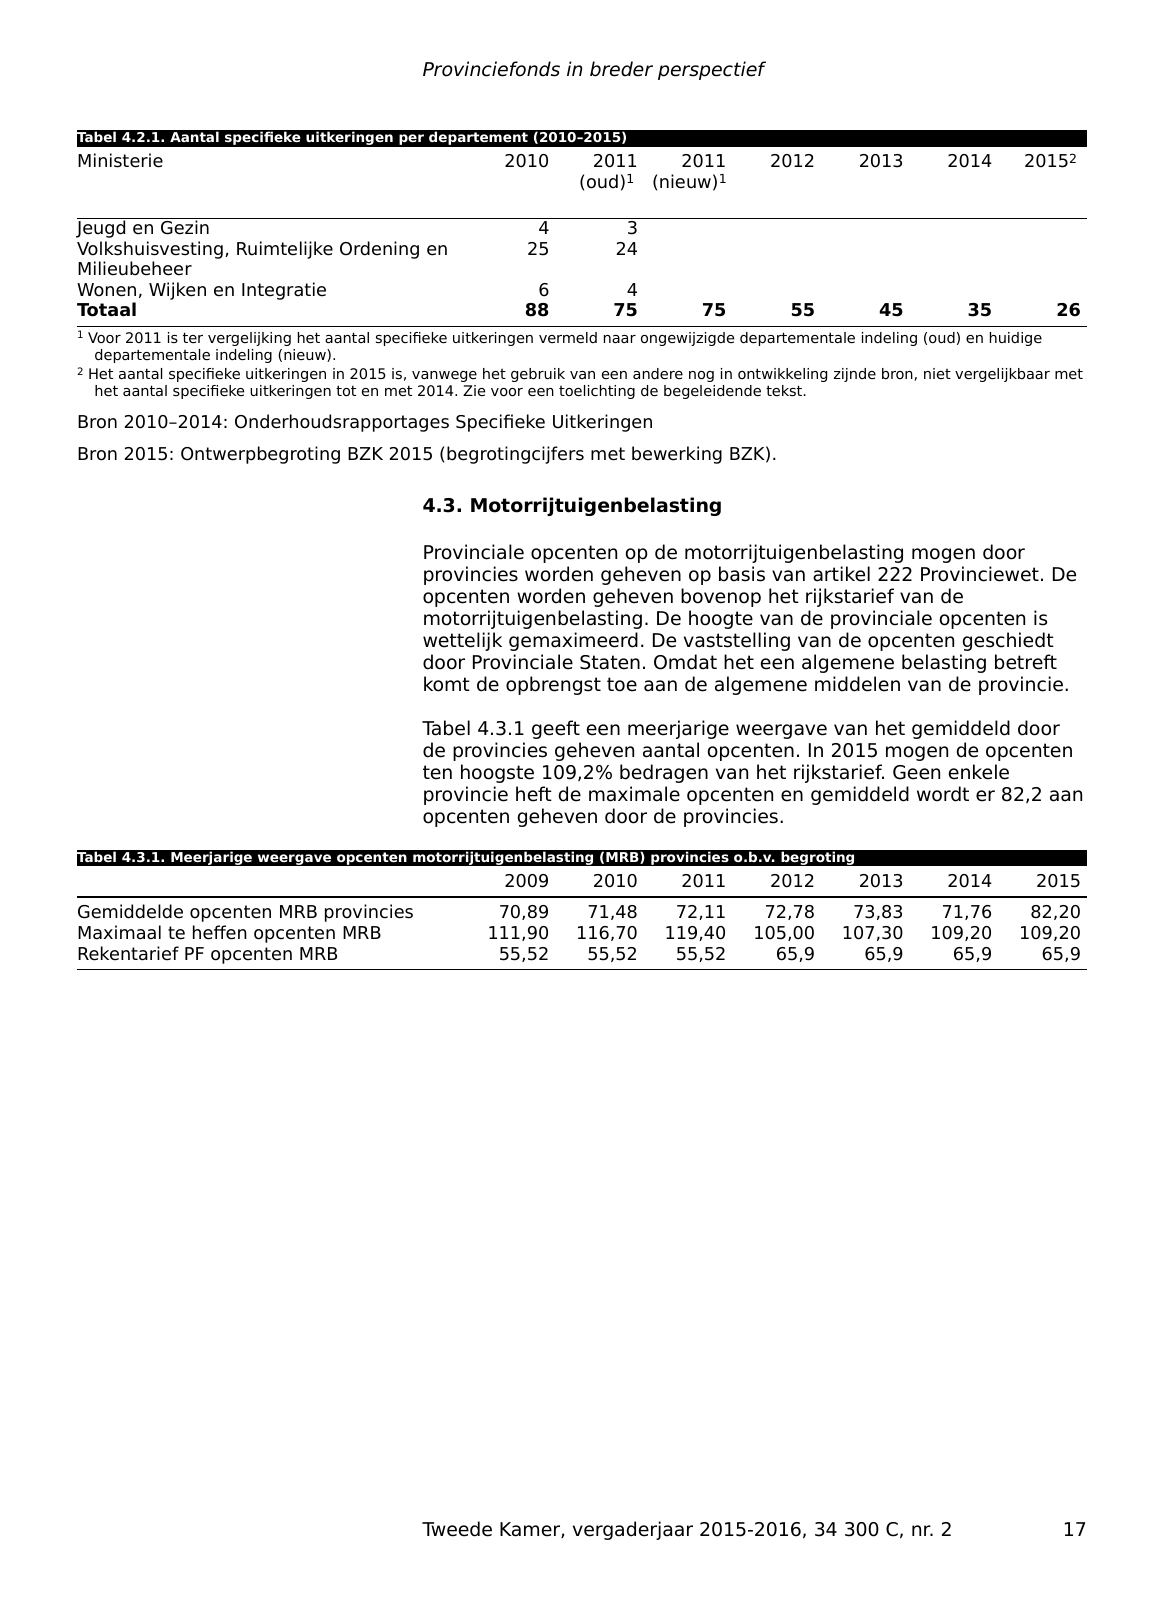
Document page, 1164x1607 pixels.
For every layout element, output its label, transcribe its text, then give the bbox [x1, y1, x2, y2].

table_cell 55,52 [555, 944, 644, 969]
table_cell 109,20 [909, 923, 998, 943]
table_cell [732, 219, 821, 238]
table_cell 65,9 [909, 944, 998, 969]
table_cell 2010 [555, 866, 644, 896]
table_cell 2014 [909, 147, 998, 218]
table_cell 75 [555, 300, 644, 326]
table_cell 107,30 [821, 923, 909, 943]
table_cell 72,78 [732, 898, 821, 923]
table_cell 35 [909, 300, 998, 326]
table_cell 4 [555, 280, 644, 300]
table_cell 82,20 [998, 898, 1087, 923]
subtitle 4.3. Motorrijtuigenbelasting [422, 495, 1087, 517]
table_header Tabel 4.3.1. Meerjarige weergave opcenten motorrijtuigenbelasting (MRB) provincies o.b.v. begroting [77, 850, 1087, 865]
table_cell 6 [466, 280, 555, 300]
table_cell [909, 280, 998, 300]
table_cell [77, 866, 466, 896]
table_cell 71,76 [909, 898, 998, 923]
table_cell 75 [644, 300, 732, 326]
table_cell 2014 [909, 866, 998, 896]
table_cell 119,40 [644, 923, 732, 943]
table_cell [998, 219, 1087, 238]
table_cell 2011 (oud)1 [555, 147, 644, 218]
table_cell 2013 [821, 866, 909, 896]
table_cell [909, 219, 998, 238]
table_cell Maximaal te heffen opcenten MRB [77, 923, 466, 943]
table_cell 65,9 [821, 944, 909, 969]
table_cell 2012 [732, 147, 821, 218]
table_cell [732, 280, 821, 300]
table_cell 55,52 [466, 944, 555, 969]
table_cell 2009 [466, 866, 555, 896]
table_cell Totaal [77, 300, 466, 326]
table_cell [821, 280, 909, 300]
text Tabel 4.3.1 geeft een meerjarige weergave van het gemiddeld door de provincies geheven aantal opcenten. In 2015 mogen de opcenten ten hoogste 109,2% bedragen van het rijkstarief. Geen enkele provincie heft de maximale opcenten en gemiddeld wordt er 82,2 aan opcenten geheven door de provincies. [422, 718, 1087, 828]
table_cell Gemiddelde opcenten MRB provincies [77, 898, 466, 923]
table_cell 71,48 [555, 898, 644, 923]
table_cell 116,70 [555, 923, 644, 943]
table_cell 2013 [821, 147, 909, 218]
table_cell [909, 239, 998, 280]
table_cell 1 Voor 2011 is ter vergelijking het aantal specifieke uitkeringen vermeld naar ongewijzigde departementale indeling (oud) en huidige departementale indeling (nieuw). 2 Het aantal specifieke uitkeringen in 2015 is, vanwege het gebruik van een andere nog in ontwikkeling zijnde bron, niet vergelijkbaar met het aantal specifieke uitkeringen tot en met 2014. Zie voor een toelichting de begeleidende tekst. Bron 2010–2014: Onderhoudsrapportages Specifieke Uitkeringen Bron 2015: Ontwerpbegroting BZK 2015 (begrotingcijfers met bewerking BZK). [77, 327, 1087, 465]
table_cell 109,20 [998, 923, 1087, 943]
table_cell Ministerie [77, 147, 466, 218]
table_cell 73,83 [821, 898, 909, 923]
table_cell 70,89 [466, 898, 555, 923]
table_cell 2015 [998, 866, 1087, 896]
table_cell 4 [466, 219, 555, 238]
table_cell 65,9 [998, 944, 1087, 969]
table_cell 2010 [466, 147, 555, 218]
table_cell 105,00 [732, 923, 821, 943]
table_cell 2011 (nieuw)1 [644, 147, 732, 218]
table_header Tabel 4.2.1. Aantal specifieke uitkeringen per departement (2010–2015) [77, 130, 1087, 146]
table_cell [821, 219, 909, 238]
table_cell 65,9 [732, 944, 821, 969]
table_cell 2012 [732, 866, 821, 896]
table_cell 2011 [644, 866, 732, 896]
table_cell [732, 239, 821, 280]
table_cell 26 [998, 300, 1087, 326]
table_cell [644, 280, 732, 300]
table_cell Jeugd en Gezin [77, 219, 466, 238]
text Provinciale opcenten op de motorrijtuigenbelasting mogen door provincies worden geheven op basis van artikel 222 Provinciewet. De opcenten worden geheven bovenop het rijkstarief van de motorrijtuigenbelasting. De hoogte van de provinciale opcenten is wettelijk gemaximeerd. De vaststelling van de opcenten geschiedt door Provinciale Staten. Omdat het een algemene belasting betreft komt de opbrengst toe aan de algemene middelen van de provincie. [422, 542, 1087, 696]
table_cell [821, 239, 909, 280]
table_cell 55,52 [644, 944, 732, 969]
table_cell [998, 239, 1087, 280]
table_cell 24 [555, 239, 644, 280]
table_cell 45 [821, 300, 909, 326]
table_cell 3 [555, 219, 644, 238]
table_cell Rekentarief PF opcenten MRB [77, 944, 466, 969]
table_cell [644, 239, 732, 280]
table_cell [998, 280, 1087, 300]
table_cell 20152 [998, 147, 1087, 218]
table_cell [644, 219, 732, 238]
table_cell 111,90 [466, 923, 555, 943]
table_cell 72,11 [644, 898, 732, 923]
table_cell Volkshuisvesting, Ruimtelijke Ordening en Milieubeheer [77, 239, 466, 280]
table_cell Wonen, Wijken en Integratie [77, 280, 466, 300]
table_cell 55 [732, 300, 821, 326]
table_cell 88 [466, 300, 555, 326]
table_cell 25 [466, 239, 555, 280]
